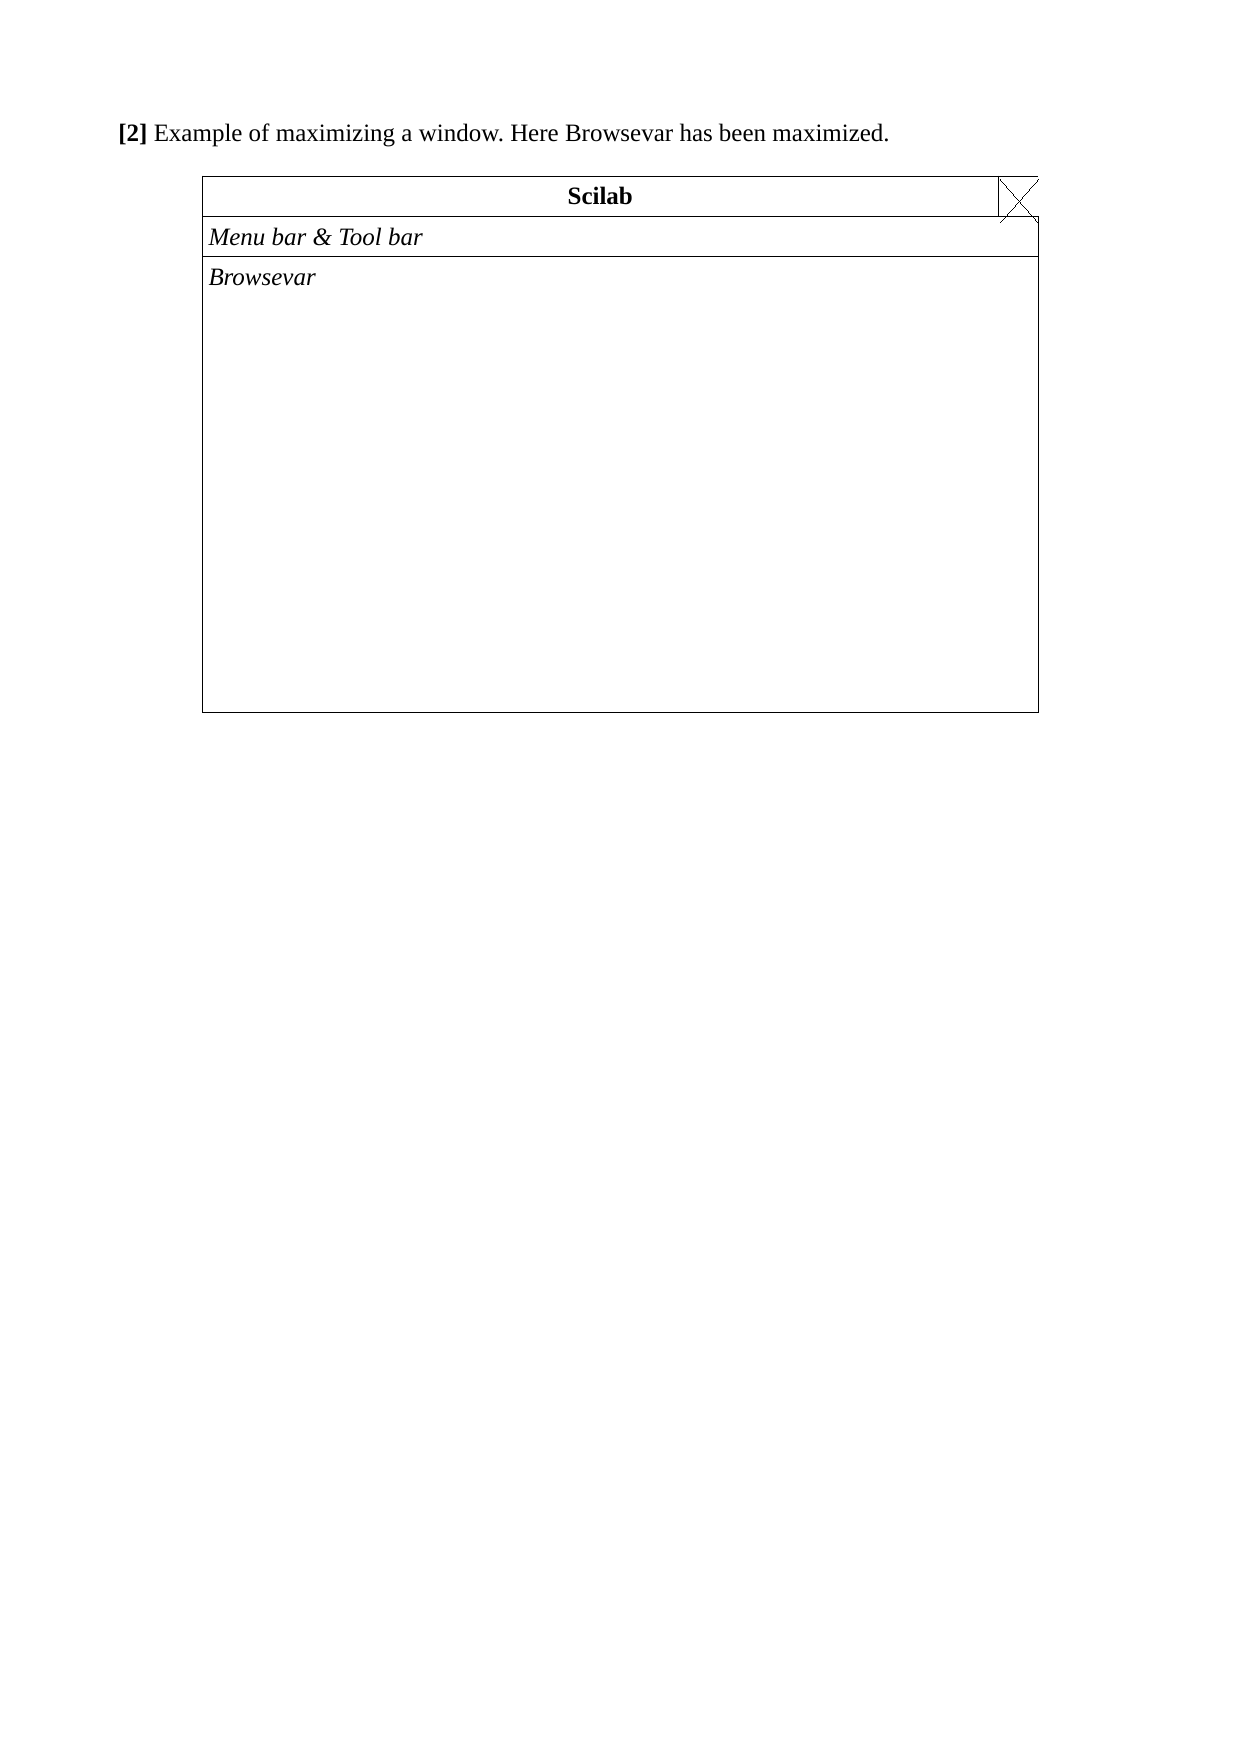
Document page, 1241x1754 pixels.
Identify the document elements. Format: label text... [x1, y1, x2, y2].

text [2] Example of maximizing a window. Here Browsevar has been maximized. [118, 118, 1122, 147]
table_header [999, 177, 1038, 216]
table_cell Menu bar & Tool bar [203, 217, 1038, 256]
table_cell Browsevar [203, 257, 1038, 712]
table_header Scilab [203, 177, 998, 216]
